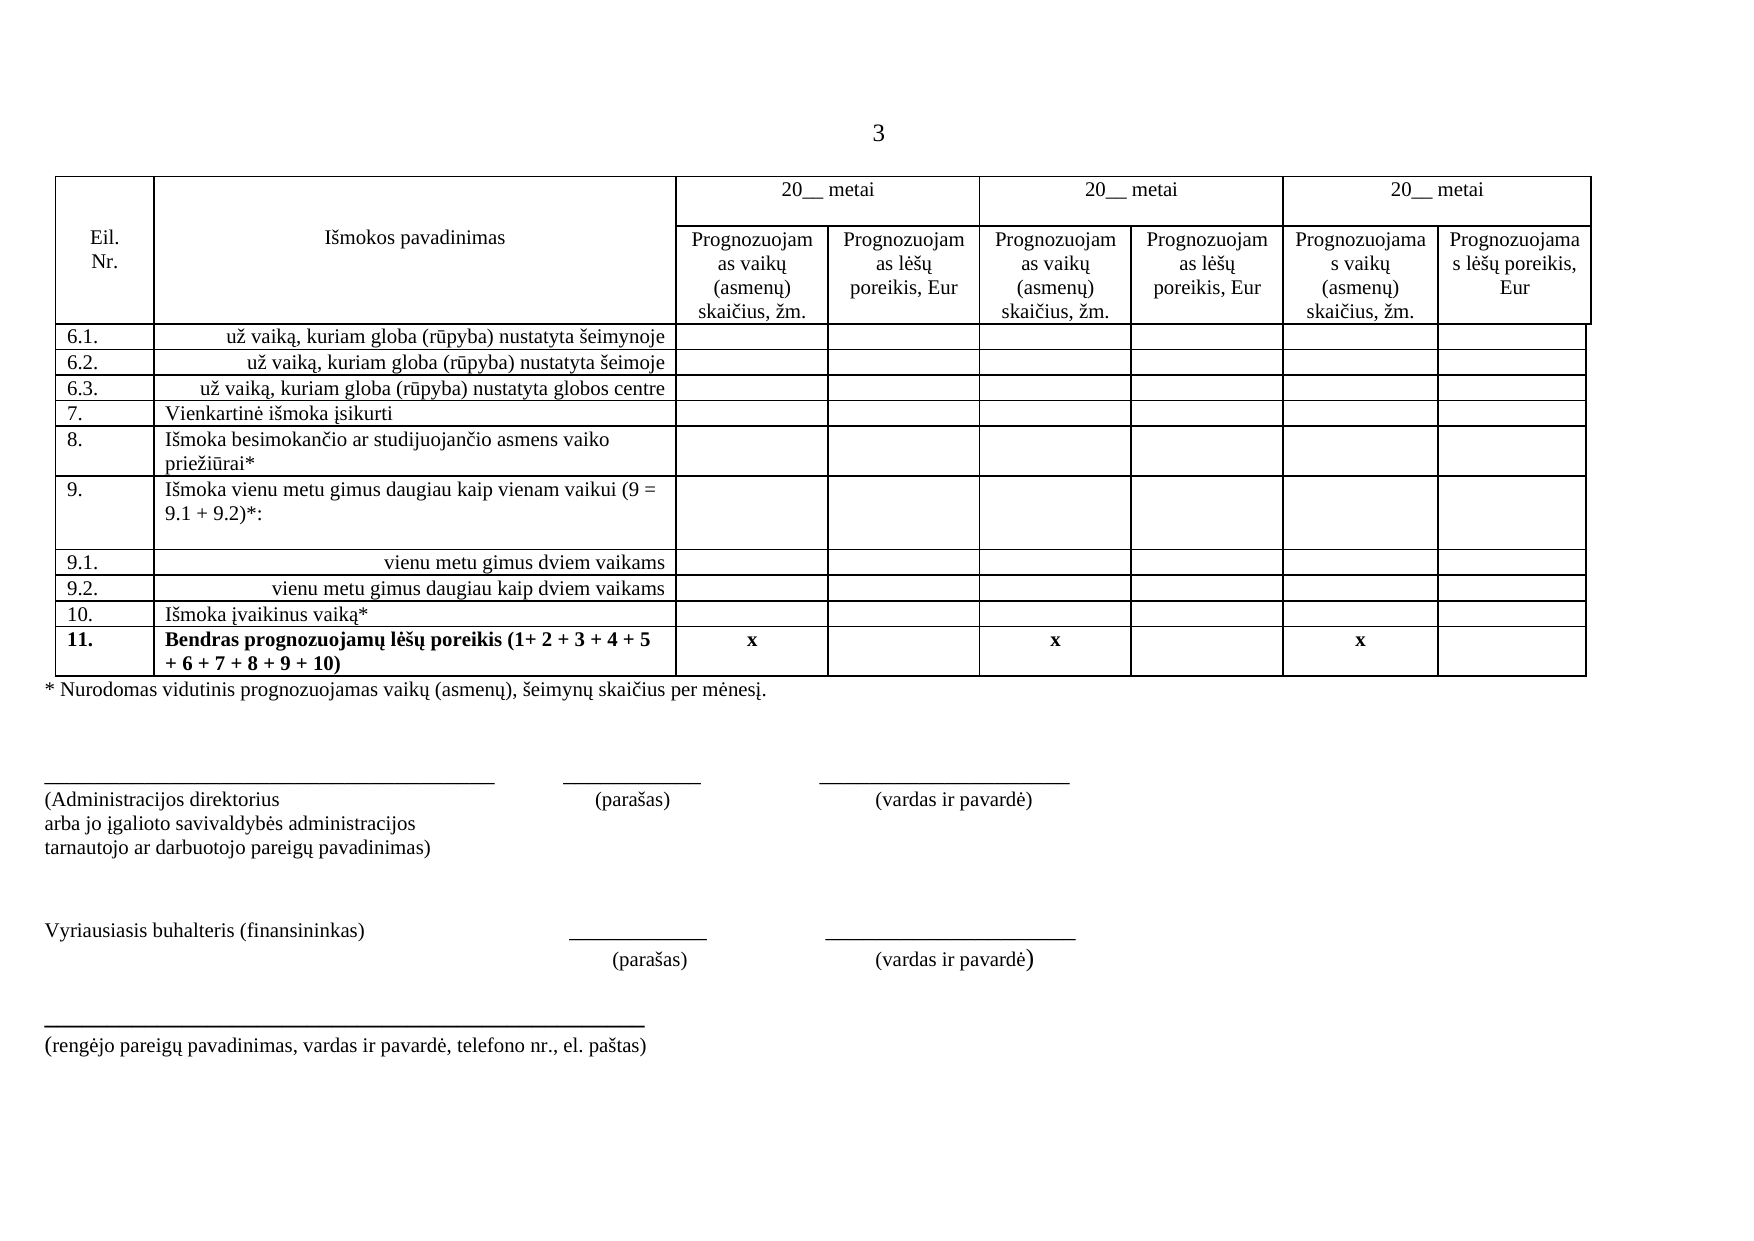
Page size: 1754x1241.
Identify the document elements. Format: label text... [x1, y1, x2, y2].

table_cell 6.1. [56, 325, 153, 348]
table_cell 8. [56, 427, 153, 475]
table_cell [677, 376, 827, 400]
table_cell [829, 550, 979, 574]
table_cell 9.2. [56, 576, 153, 600]
table_cell [1587, 425, 1591, 475]
text (parašas) (vardas ir pavardė) [449, 943, 1713, 972]
table_cell už vaiką, kuriam globa (rūpyba) nustatyta šeimynoje [155, 325, 675, 348]
table_header 20__ metai [677, 177, 979, 225]
table_cell [980, 427, 1130, 475]
table_cell [829, 477, 979, 549]
table_cell [677, 350, 827, 374]
table_cell [1439, 427, 1585, 475]
table_cell Prognozuojamas vaikų (asmenų) skaičius, žm. [1284, 227, 1437, 323]
table_cell [829, 602, 979, 626]
table_cell x [980, 627, 1130, 675]
table_cell [829, 401, 979, 425]
table_cell [677, 550, 827, 574]
table_cell Prognozuojamas vaikų (asmenų) skaičius, žm. [677, 227, 827, 323]
text ____________________________________ ___________ ____________________ [44, 758, 1713, 787]
text tarnautojo ar darbuotojo pareigų pavadinimas) [44, 835, 1713, 859]
table_cell už vaiką, kuriam globa (rūpyba) nustatyta globos centre [155, 376, 675, 400]
table_cell Prognozuojamas lėšų poreikis, Eur [829, 227, 979, 323]
table_cell [1587, 325, 1591, 348]
table_cell 7. [56, 401, 153, 425]
table_cell [1439, 376, 1585, 400]
table_cell [677, 325, 827, 348]
text * Nurodomas vidutinis prognozuojamas vaikų (asmenų), šeimynų skaičius per mėnesį. [44, 677, 1713, 701]
table_cell [1132, 401, 1282, 425]
table_cell [1284, 477, 1437, 549]
table_cell [677, 602, 827, 626]
table_cell Prognozuojamas lėšų poreikis, Eur [1132, 227, 1282, 323]
text arba jo įgalioto savivaldybės administracijos [44, 811, 1713, 835]
table_cell [1132, 602, 1282, 626]
table_cell [980, 602, 1130, 626]
table_cell [1587, 600, 1591, 626]
table_cell Prognozuojamas lėšų poreikis, Eur [1439, 227, 1590, 323]
table_cell už vaiką, kuriam globa (rūpyba) nustatyta šeimoje [155, 350, 675, 374]
table_cell 6.2. [56, 350, 153, 374]
table_cell [829, 325, 979, 348]
table_cell [1132, 627, 1282, 675]
table_cell [1439, 550, 1585, 574]
table_cell [980, 477, 1130, 549]
table_cell [1284, 325, 1437, 348]
table_cell [677, 427, 827, 475]
table_cell [1587, 626, 1591, 675]
table_cell 11. [56, 627, 153, 675]
table_cell [1587, 475, 1591, 549]
table_cell Išmoka įvaikinus vaiką* [155, 602, 675, 626]
table_cell [1587, 374, 1591, 400]
table_cell [1284, 576, 1437, 600]
table_cell [1587, 549, 1591, 574]
table_header 20__ metai [1284, 177, 1590, 225]
table_cell [1132, 477, 1282, 549]
table_cell [1587, 400, 1591, 425]
table_cell [829, 350, 979, 374]
table_cell x [1284, 627, 1437, 675]
table_cell x [677, 627, 827, 675]
table_cell [980, 325, 1130, 348]
table_cell [980, 550, 1130, 574]
table_cell 10. [56, 602, 153, 626]
table_cell [829, 576, 979, 600]
table_cell [1284, 427, 1437, 475]
table_cell [980, 576, 1130, 600]
table_cell [1132, 427, 1282, 475]
table_cell [1132, 350, 1282, 374]
table_header 20__ metai [980, 177, 1282, 225]
table_header Išmokos pavadinimas [155, 177, 675, 323]
text Vyriausiasis buhalteris (finansininkas) ___________ ____________________ [44, 914, 1713, 943]
table_cell Bendras prognozuojamų lėšų poreikis (1+ 2 + 3 + 4 + 5 + 6 + 7 + 8 + 9 + 10) [155, 627, 675, 675]
table_cell Prognozuojamas vaikų (asmenų) skaičius, žm. [980, 227, 1130, 323]
table_cell [1284, 401, 1437, 425]
table_cell [1284, 602, 1437, 626]
text (rengėjo pareigų pavadinimas, vardas ir pavardė, telefono nr., el. paštas) [44, 1029, 1713, 1058]
table_cell [1284, 350, 1437, 374]
table_cell [1587, 349, 1591, 374]
table_header Eil. Nr. [56, 177, 153, 323]
table_cell [829, 376, 979, 400]
table_cell [1587, 574, 1591, 600]
table_cell Išmoka besimokančio ar studijuojančio asmens vaiko priežiūrai* [155, 427, 675, 475]
text ________________________________________________ [44, 1001, 1713, 1029]
table_cell [1284, 376, 1437, 400]
table_cell [1439, 576, 1585, 600]
table_cell [677, 576, 827, 600]
table_cell 9.1. [56, 550, 153, 574]
table_cell [1284, 550, 1437, 574]
table_cell [829, 427, 979, 475]
text (Administracijos direktorius (parašas) (vardas ir pavardė) [44, 787, 1713, 811]
table_cell [1439, 401, 1585, 425]
table_cell [1439, 627, 1585, 675]
table_cell Išmoka vienu metu gimus daugiau kaip vienam vaikui (9 = 9.1 + 9.2)*: [155, 477, 675, 549]
table_cell [829, 627, 979, 675]
table_cell 6.3. [56, 376, 153, 400]
table_cell [1439, 325, 1585, 348]
table_cell [1132, 325, 1282, 348]
table_cell [1439, 602, 1585, 626]
table_cell vienu metu gimus daugiau kaip dviem vaikams [155, 576, 675, 600]
table_cell [980, 350, 1130, 374]
table_cell [1439, 350, 1585, 374]
table_cell Vienkartinė išmoka įsikurti [155, 401, 675, 425]
table_cell [1132, 576, 1282, 600]
table_cell [677, 477, 827, 549]
table_cell [677, 401, 827, 425]
table_cell 9. [56, 477, 153, 549]
table_cell [980, 376, 1130, 400]
table_cell [1439, 477, 1585, 549]
table_cell [1132, 550, 1282, 574]
table_cell [980, 401, 1130, 425]
table_cell [1132, 376, 1282, 400]
table_cell vienu metu gimus dviem vaikams [155, 550, 675, 574]
